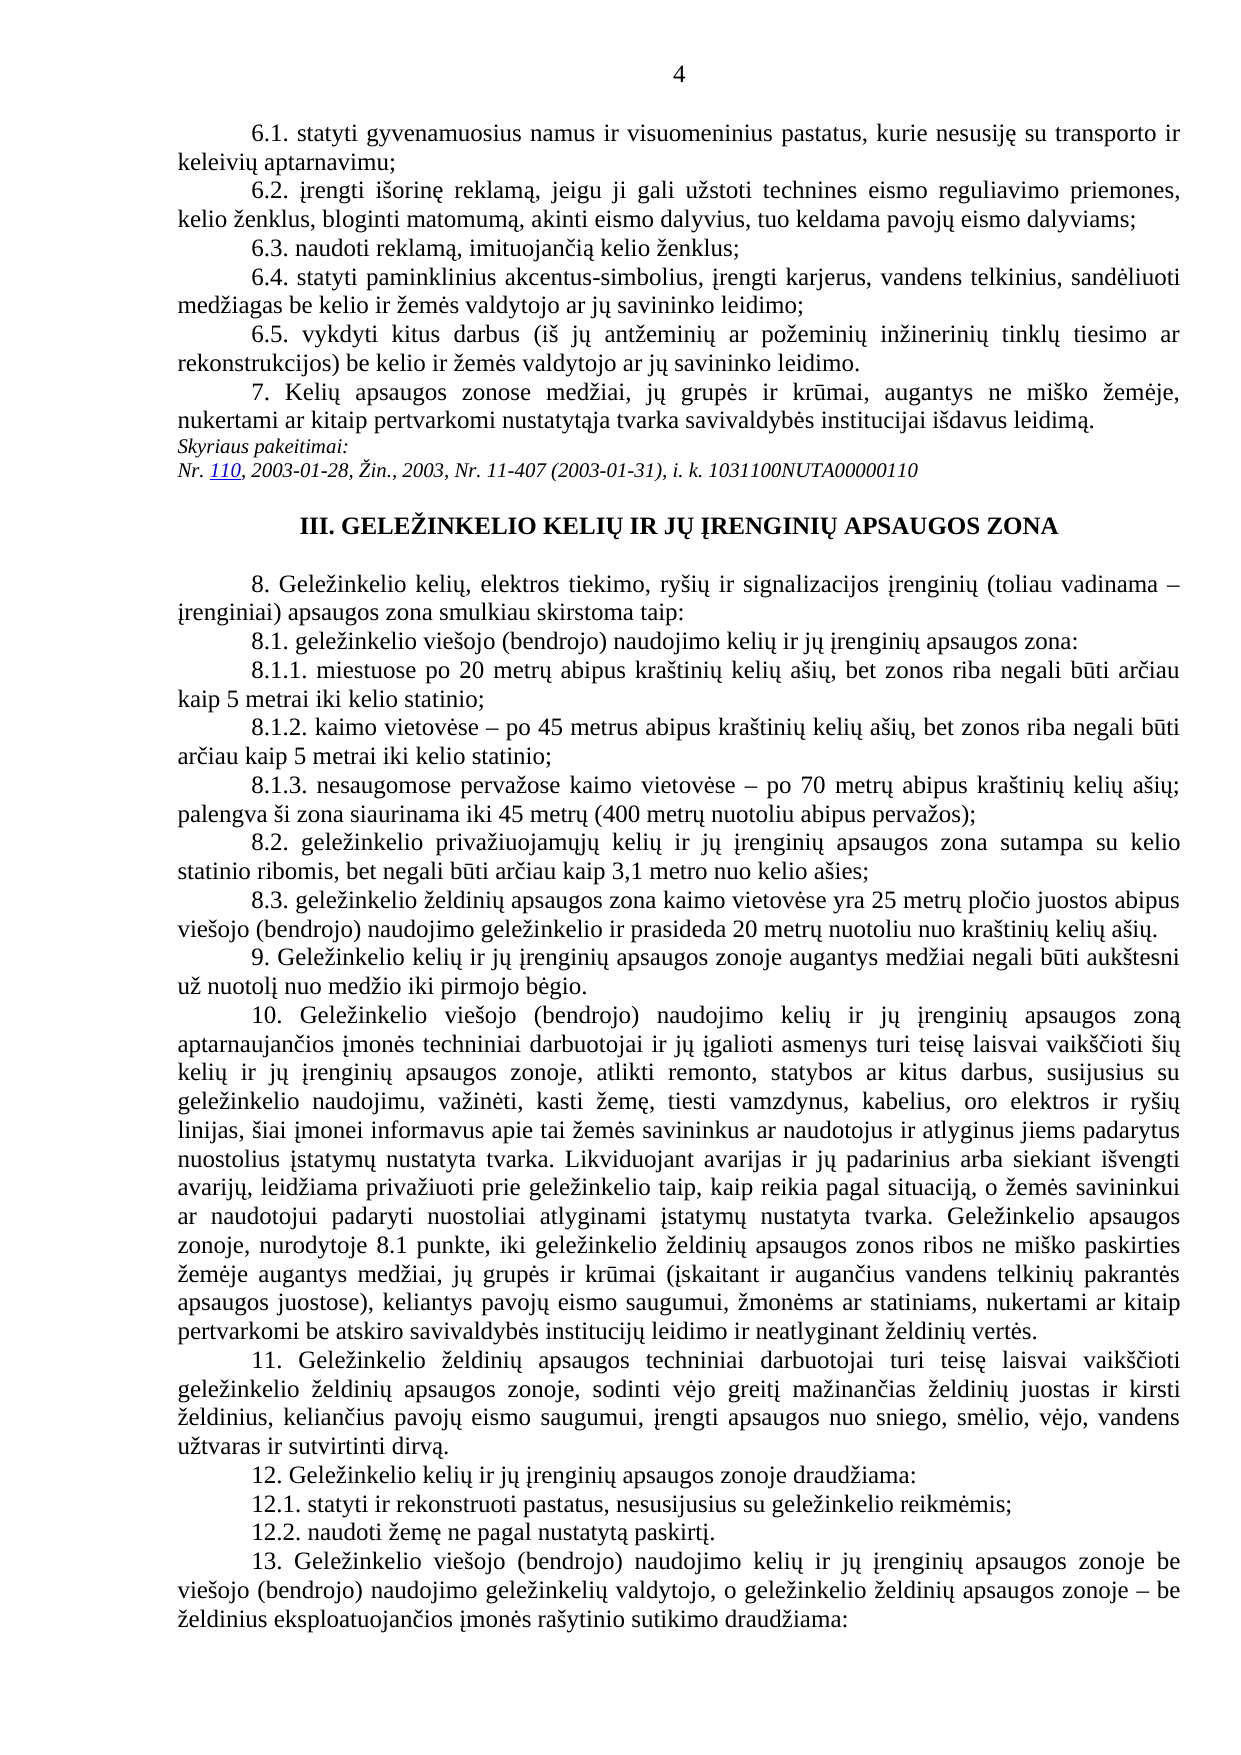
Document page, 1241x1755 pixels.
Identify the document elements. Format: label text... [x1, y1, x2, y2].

text Skyriaus pakeitimai: [177, 434, 1181, 458]
text 7. Kelių apsaugos zonose medžiai, jų grupės ir krūmai, augantys ne miško žemėje, nukertami ar kitaip pertvarkomi nustatytąja tvarka savivaldybės institucijai išdavus leidimą. [177, 377, 1181, 434]
text 12.1. statyti ir rekonstruoti pastatus, nesusijusius su geležinkelio reikmėmis; [177, 1489, 1181, 1517]
text 6.1. statyti gyvenamuosius namus ir visuomeninius pastatus, kurie nesusiję su transporto ir keleivių aptarnavimu; [177, 118, 1181, 176]
text 8.1. geležinkelio viešojo (bendrojo) naudojimo kelių ir jų įrenginių apsaugos zona: [177, 626, 1181, 655]
text 11. Geležinkelio želdinių apsaugos techniniai darbuotojai turi teisę laisvai vaikščioti geležinkelio želdinių apsaugos zonoje, sodinti vėjo greitį mažinančias želdinių juostas ir kirsti želdinius, keliančius pavojų eismo saugumui, įrengti apsaugos nuo sniego, smėlio, vėjo, vandens užtvaras ir sutvirtinti dirvą. [177, 1345, 1181, 1460]
text 8.2. geležinkelio privažiuojamųjų kelių ir jų įrenginių apsaugos zona sutampa su kelio statinio ribomis, bet negali būti arčiau kaip 3,1 metro nuo kelio ašies; [177, 827, 1181, 885]
text 9. Geležinkelio kelių ir jų įrenginių apsaugos zonoje augantys medžiai negali būti aukštesni už nuotolį nuo medžio iki pirmojo bėgio. [177, 942, 1181, 1000]
text 12.2. naudoti žemę ne pagal nustatytą paskirtį. [177, 1517, 1181, 1546]
text 8.3. geležinkelio želdinių apsaugos zona kaimo vietovėse yra 25 metrų pločio juostos abipus viešojo (bendrojo) naudojimo geležinkelio ir prasideda 20 metrų nuotoliu nuo kraštinių kelių ašių. [177, 885, 1181, 942]
text 13. Geležinkelio viešojo (bendrojo) naudojimo kelių ir jų įrenginių apsaugos zonoje be viešojo (bendrojo) naudojimo geležinkelių valdytojo, o geležinkelio želdinių apsaugos zonoje – be želdinius eksploatuojančios įmonės rašytinio sutikimo draudžiama: [177, 1546, 1181, 1632]
text Nr. 110, 2003-01-28, Žin., 2003, Nr. 11-407 (2003-01-31), i. k. 1031100NUTA00000110 [177, 458, 1181, 482]
text 10. Geležinkelio viešojo (bendrojo) naudojimo kelių ir jų įrenginių apsaugos zoną aptarnaujančios įmonės techniniai darbuotojai ir jų įgalioti asmenys turi teisę laisvai vaikščioti šių kelių ir jų įrenginių apsaugos zonoje, atlikti remonto, statybos ar kitus darbus, susijusius su geležinkelio naudojimu, važinėti, kasti žemę, tiesti vamzdynus, kabelius, oro elektros ir ryšių linijas, šiai įmonei informavus apie tai žemės savininkus ar naudotojus ir atlyginus jiems padarytus nuostolius įstatymų nustatyta tvarka. Likviduojant avarijas ir jų padarinius arba siekiant išvengti avarijų, leidžiama privažiuoti prie geležinkelio taip, kaip reikia pagal situaciją, o žemės savininkui ar naudotojui padaryti nuostoliai atlyginami įstatymų nustatyta tvarka. Geležinkelio apsaugos zonoje, nurodytoje 8.1 punkte, iki geležinkelio želdinių apsaugos zonos ribos ne miško paskirties žemėje augantys medžiai, jų grupės ir krūmai (įskaitant ir augančius vandens telkinių pakrantės apsaugos juostose), keliantys pavojų eismo saugumui, žmonėms ar statiniams, nukertami ar kitaip pertvarkomi be atskiro savivaldybės institucijų leidimo ir neatlyginant želdinių vertės. [177, 1000, 1181, 1345]
text 6.4. statyti paminklinius akcentus-simbolius, įrengti karjerus, vandens telkinius, sandėliuoti medžiagas be kelio ir žemės valdytojo ar jų savininko leidimo; [177, 262, 1181, 319]
text 8.1.2. kaimo vietovėse – po 45 metrus abipus kraštinių kelių ašių, bet zonos riba negali būti arčiau kaip 5 metrai iki kelio statinio; [177, 712, 1181, 770]
text 12. Geležinkelio kelių ir jų įrenginių apsaugos zonoje draudžiama: [177, 1460, 1181, 1489]
text 8.1.3. nesaugomose pervažose kaimo vietovėse – po 70 metrų abipus kraštinių kelių ašių; palengva ši zona siaurinama iki 45 metrų (400 metrų nuotoliu abipus pervažos); [177, 770, 1181, 827]
text 8. Geležinkelio kelių, elektros tiekimo, ryšių ir signalizacijos įrenginių (toliau vadinama – įrenginiai) apsaugos zona smulkiau skirstoma taip: [177, 569, 1181, 626]
text 6.5. vykdyti kitus darbus (iš jų antžeminių ar požeminių inžinerinių tinklų tiesimo ar rekonstrukcijos) be kelio ir žemės valdytojo ar jų savininko leidimo. [177, 319, 1181, 377]
text 8.1.1. miestuose po 20 metrų abipus kraštinių kelių ašių, bet zonos riba negali būti arčiau kaip 5 metrai iki kelio statinio; [177, 655, 1181, 712]
text 6.2. įrengti išorinę reklamą, jeigu ji gali užstoti technines eismo reguliavimo priemones, kelio ženklus, bloginti matomumą, akinti eismo dalyvius, tuo keldama pavojų eismo dalyviams; [177, 176, 1181, 233]
text III. GELEŽINKELIO KELIŲ IR JŲ ĮRENGINIŲ APSAUGOS ZONA [177, 511, 1181, 540]
text 6.3. naudoti reklamą, imituojančią kelio ženklus; [177, 233, 1181, 262]
